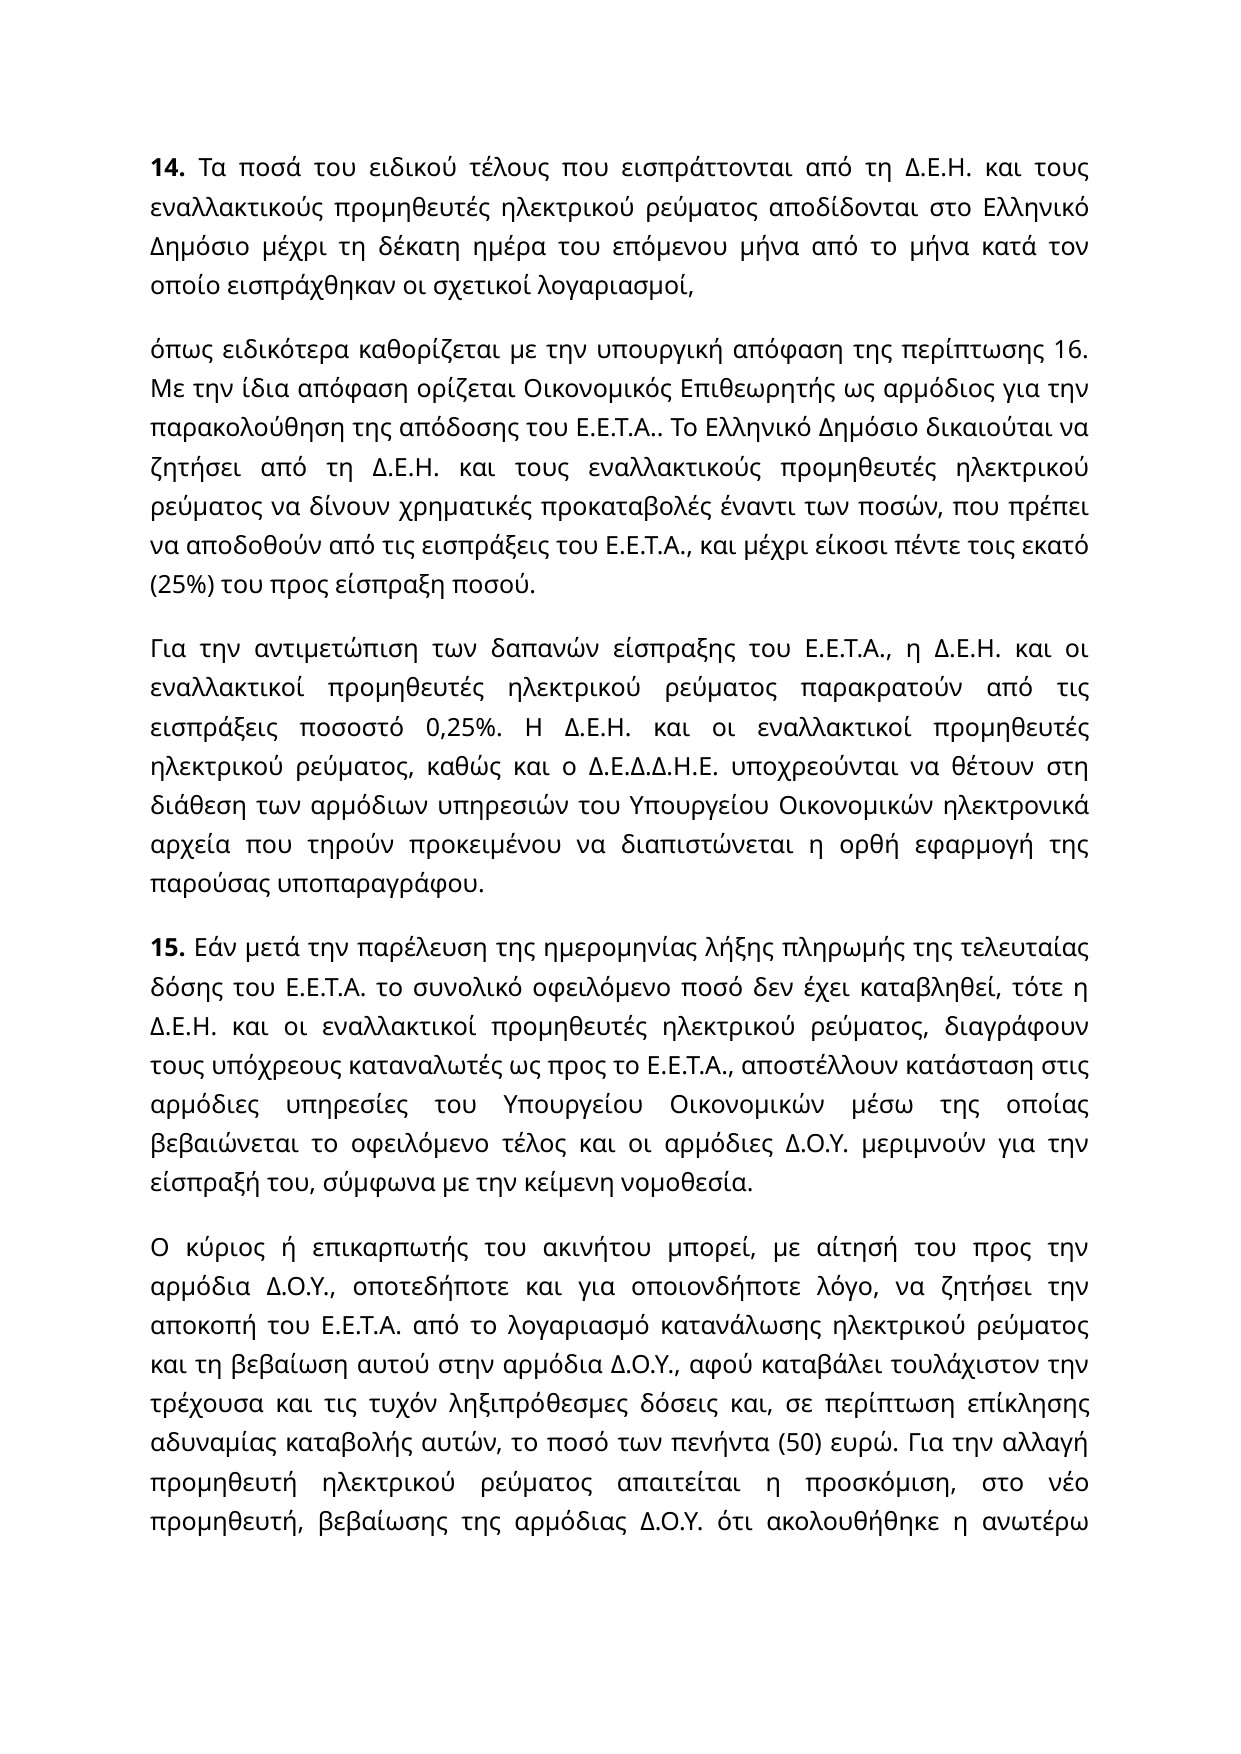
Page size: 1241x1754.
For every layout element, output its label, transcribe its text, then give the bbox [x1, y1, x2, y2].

text 14. Τα ποσά του ειδικού τέλους που εισπράττονται από τη Δ.Ε.Η. και τους εναλλακτικούς προμηθευτές ηλεκτρικού ρεύματος αποδίδονται στο Ελληνικό Δημόσιο μέχρι τη δέκατη ημέρα του επόμενου μήνα από το μήνα κατά τον οποίο εισπράχθηκαν οι σχετικοί λογαριασμοί, [150, 150, 1090, 302]
text Ο κύριος ή επικαρπωτής του ακινήτου μπορεί, με αίτησή του προς την αρμόδια Δ.Ο.Υ., οποτεδήποτε και για οποιονδήποτε λόγο, να ζητήσει την αποκοπή του Ε.Ε.Τ.Α. από το λογαριασμό κατανάλωσης ηλεκτρικού ρεύματος και τη βεβαίωση αυτού στην αρμόδια Δ.Ο.Υ., αφού καταβάλει τουλάχιστον την τρέχουσα και τις τυχόν ληξιπρό­θεσμες δόσεις και, σε περίπτωση επίκλησης αδυναμίας καταβολής αυτών, το ποσό των πενήντα (50) ευρώ. Για την αλλαγή προμηθευτή ηλεκτρικού ρεύματος απαιτείται η προσκόμιση, στο νέο προμηθευτή, βεβαίωσης της αρμόδιας Δ.Ο.Υ. ότι ακολουθήθηκε η ανωτέρω [150, 1229, 1090, 1537]
text 15. Εάν μετά την παρέλευση της ημερομηνίας λήξης πληρωμής της τελευταίας δόσης του Ε.Ε.Τ.Α. το συνολικό οφειλόμενο ποσό δεν έχει καταβληθεί, τότε η Δ.Ε.Η. και οι εναλλακτικοί προμηθευτές ηλεκτρικού ρεύματος, διαγράφουν τους υπόχρεους καταναλωτές ως προς το Ε.Ε.Τ.Α., αποστέλλουν κατάσταση στις αρμόδιες υπηρεσίες του Υπουργείου Οικονομικών μέσω της οποίας βεβαιώνεται το οφειλόμενο τέλος και οι αρμόδιες Δ.Ο.Υ. μεριμνούν για την είσπραξή του, σύμφωνα με την κείμενη νομοθεσία. [150, 930, 1090, 1199]
text Για την αντιμετώπιση των δαπανών είσπραξης του Ε.Ε.Τ.Α., η Δ.Ε.Η. και οι εναλλακτικοί προμηθευτές ηλεκτρικού ρεύματος παρακρατούν από τις εισπράξεις ποσοστό 0,25%. Η Δ.Ε.Η. και οι εναλλακτικοί προμηθευτές ηλεκτρικού ρεύματος, καθώς και ο Δ.Ε.Δ.Δ.Η.Ε. υποχρεούνται να θέτουν στη διάθεση των αρμόδιων υπηρεσιών του Υπουργείου Οικονομικών ηλεκτρονικά αρχεία που τηρούν προκειμένου να διαπιστώνεται η ορθή εφαρμογή της παρούσας υποπαραγράφου. [150, 631, 1090, 900]
text όπως ειδικότερα καθορίζεται με την υπουργική απόφαση της περίπτωσης 16. Με την ίδια απόφαση ορίζεται Οικονομικός Επιθεωρητής ως αρμόδιος για την παρακολούθηση της απόδοσης του Ε.Ε.Τ.Α.. Το Ελληνικό Δημόσιο δικαιούται να ζητήσει από τη Δ.Ε.Η. και τους εναλλακτικούς προμηθευτές ηλεκτρικού ρεύματος να δίνουν χρηματικές προκαταβολές έναντι των ποσών, που πρέπει να αποδοθούν από τις εισπράξεις του Ε.Ε.Τ.Α., και μέχρι είκοσι πέντε τοις εκατό (25%) του προς είσπραξη ποσού. [150, 332, 1090, 601]
